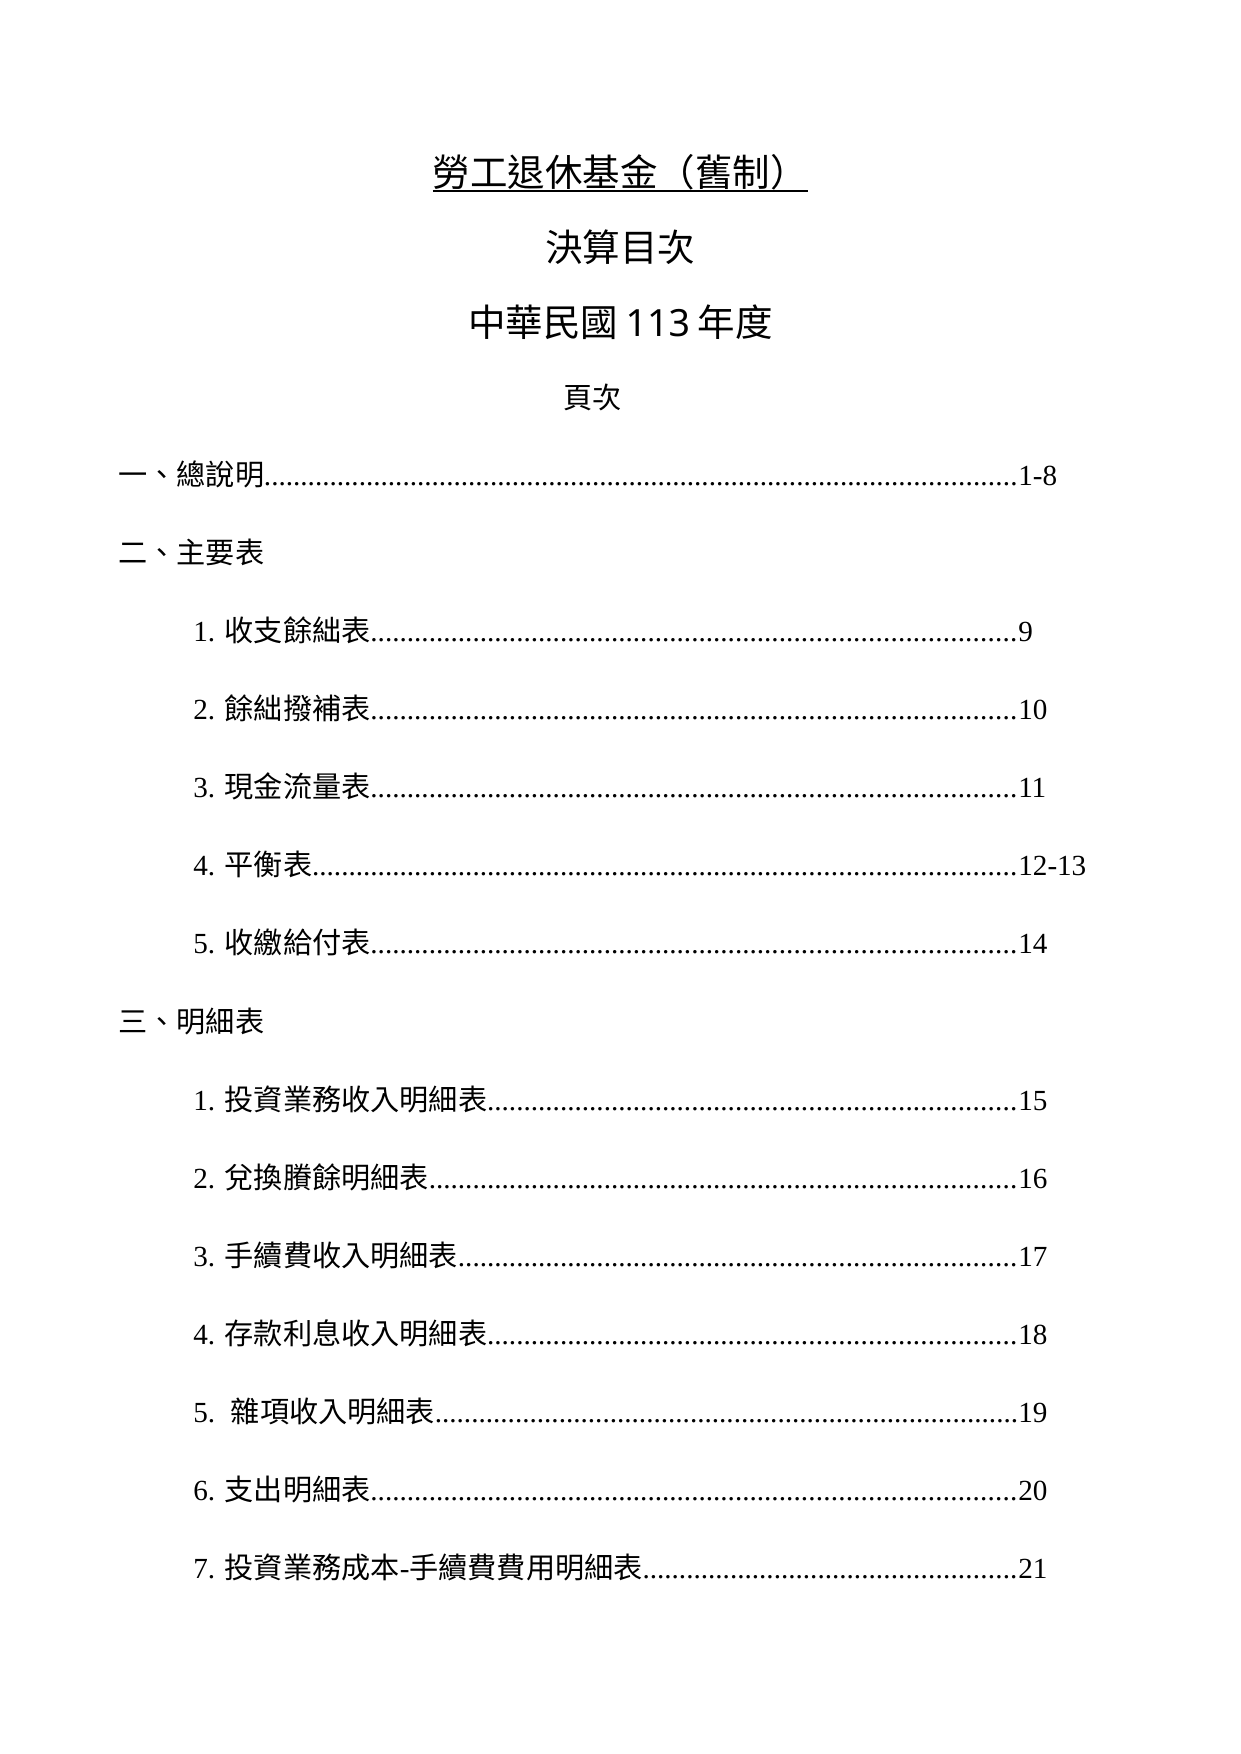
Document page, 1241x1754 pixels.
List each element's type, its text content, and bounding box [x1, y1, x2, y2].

list 平衡表 12-13 [193, 826, 1122, 901]
text 勞工退休基金（舊制） [118, 133, 1122, 208]
list 餘絀撥補表 10 [193, 669, 1122, 744]
list 收支餘絀表 9 [193, 591, 1122, 666]
list 投資業務成本-手續費費用明細表 21 [193, 1529, 1122, 1604]
list 收繳給付表 14 [193, 904, 1122, 979]
text 中華民國113年度 [118, 283, 1122, 358]
text 二、主要表 [118, 513, 1122, 588]
list 現金流量表 11 [193, 747, 1122, 822]
list 手續費收入明細表 17 [193, 1216, 1122, 1291]
list 雜項收入明細表 19 [193, 1372, 1122, 1447]
text 決算目次 [118, 208, 1122, 283]
list 兌換賸餘明細表 16 [193, 1138, 1122, 1213]
text 三、明細表 [118, 982, 1122, 1057]
list 支出明細表 20 [193, 1451, 1122, 1526]
list 存款利息收入明細表 18 [193, 1294, 1122, 1369]
text 頁次 [118, 358, 1122, 433]
text 一、總說明 1-8 [118, 435, 1122, 510]
list 投資業務收入明細表 15 [193, 1060, 1122, 1135]
